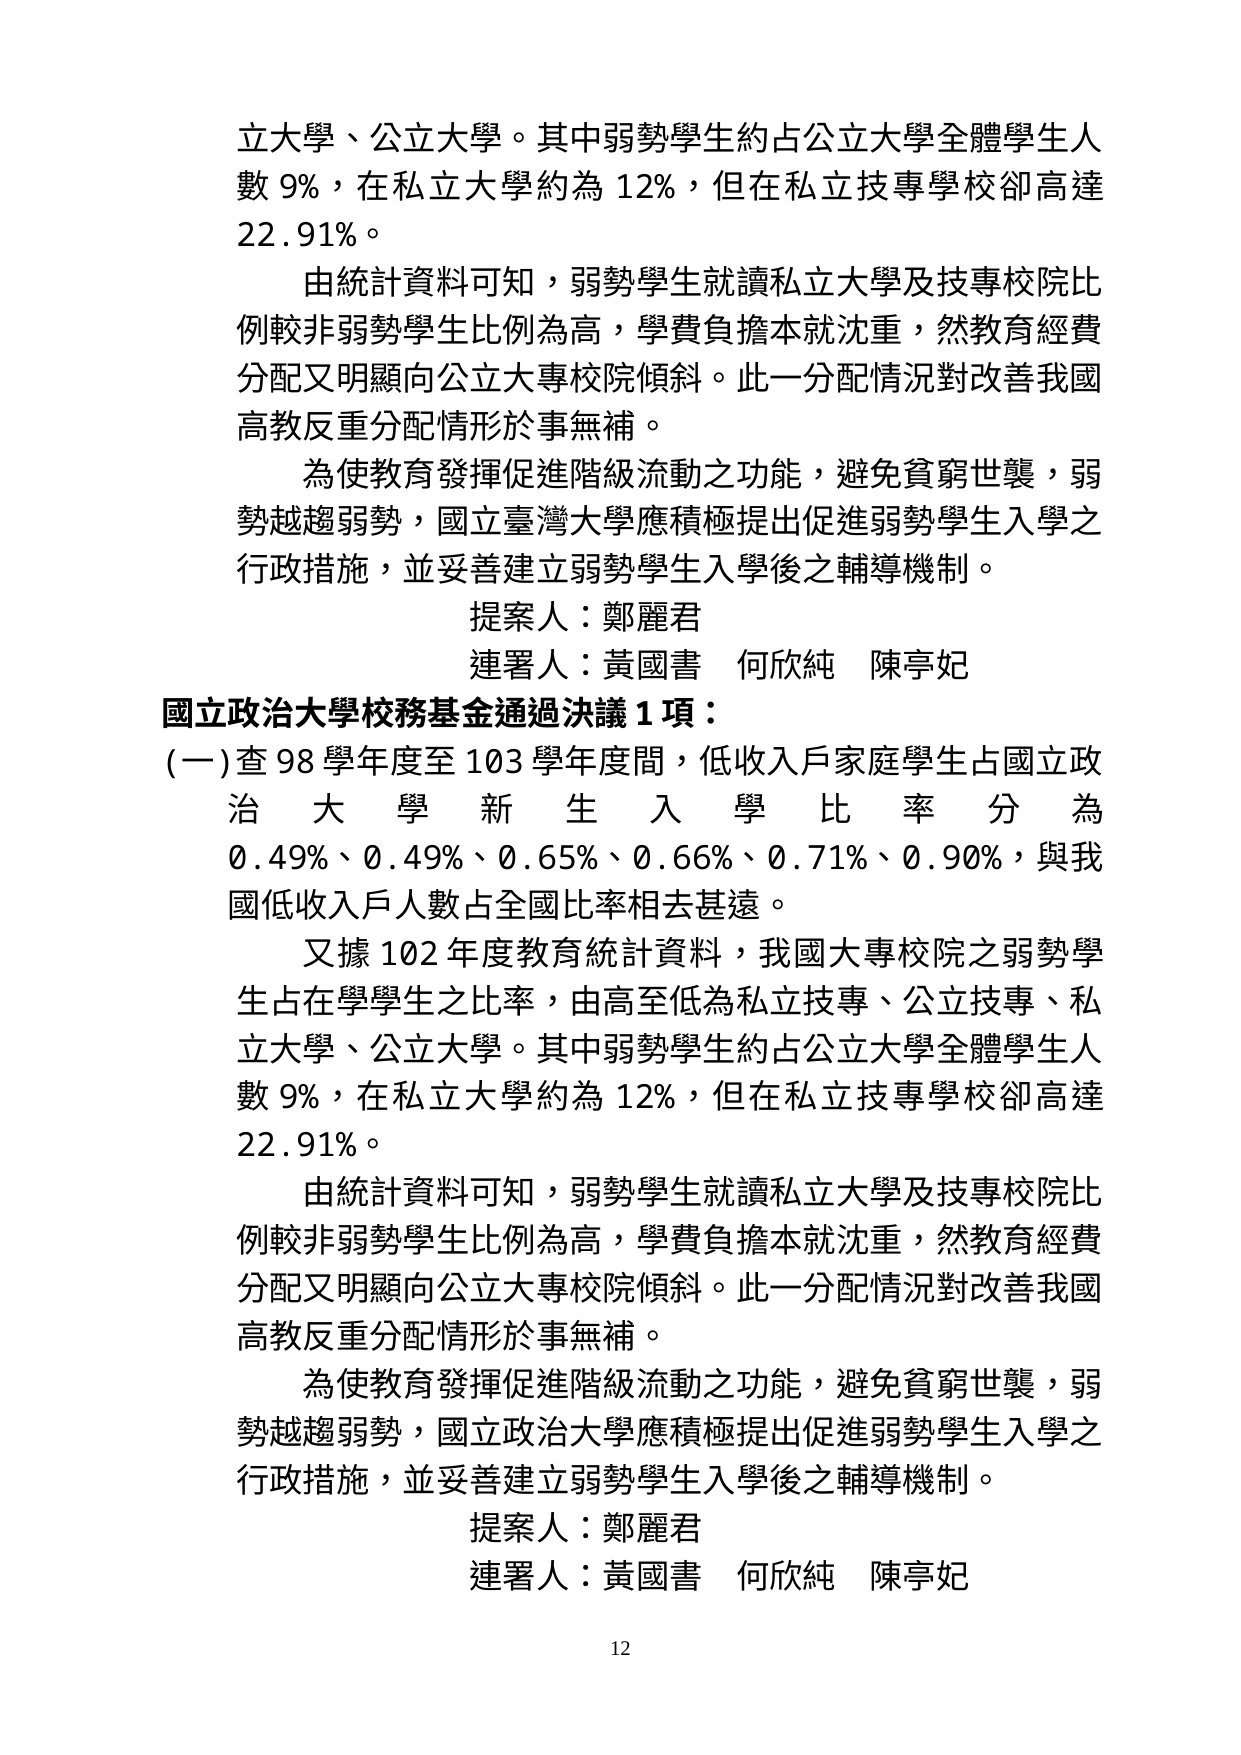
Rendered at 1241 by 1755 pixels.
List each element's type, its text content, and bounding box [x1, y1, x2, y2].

text 由統計資料可知，弱勢學生就讀私立大學及技專校院比例較非弱勢學生比例為高，學費負擔本就沈重，然教育經費分配又明顯向公立大專校院傾斜。此一分配情況對改善我國高教反重分配情形於事無補。 [236, 1166, 1104, 1358]
text 為使教育發揮促進階級流動之功能，避免貧窮世襲，弱勢越趨弱勢，國立臺灣大學應積極提出促進弱勢學生入學之行政措施，並妥善建立弱勢學生入學後之輔導機制。 [236, 448, 1104, 591]
text 連署人：黃國書 何欣純 陳亭妃 [136, 1550, 1104, 1598]
text 提案人：鄭麗君 [136, 1502, 1104, 1550]
text 國立政治大學校務基金通過決議1項： [161, 687, 1102, 735]
text 又據102年度教育統計資料，我國大專校院之弱勢學生占在學學生之比率，由高至低為私立技專、公立技專、私立大學、公立大學。其中弱勢學生約占公立大學全體學生人數9%，在私立大學約為12%，但在私立技專學校卻高達22.91%。 [236, 927, 1104, 1166]
text (一)查98學年度至103學年度間，低收入戶家庭學生占國立政治大學新生入學比率分為0.49%、0.49%、0.65%、0.66%、0.71%、0.90%，與我國低收入戶人數占全國比率相去甚遠。 [161, 735, 1104, 927]
text 連署人：黃國書 何欣純 陳亭妃 [136, 639, 1104, 687]
text 立大學、公立大學。其中弱勢學生約占公立大學全體學生人數9%，在私立大學約為12%，但在私立技專學校卻高達22.91%。 [236, 112, 1104, 256]
text 由統計資料可知，弱勢學生就讀私立大學及技專校院比例較非弱勢學生比例為高，學費負擔本就沈重，然教育經費分配又明顯向公立大專校院傾斜。此一分配情況對改善我國高教反重分配情形於事無補。 [236, 256, 1104, 448]
text 提案人：鄭麗君 [136, 591, 1104, 639]
text 為使教育發揮促進階級流動之功能，避免貧窮世襲，弱勢越趨弱勢，國立政治大學應積極提出促進弱勢學生入學之行政措施，並妥善建立弱勢學生入學後之輔導機制。 [236, 1358, 1104, 1502]
